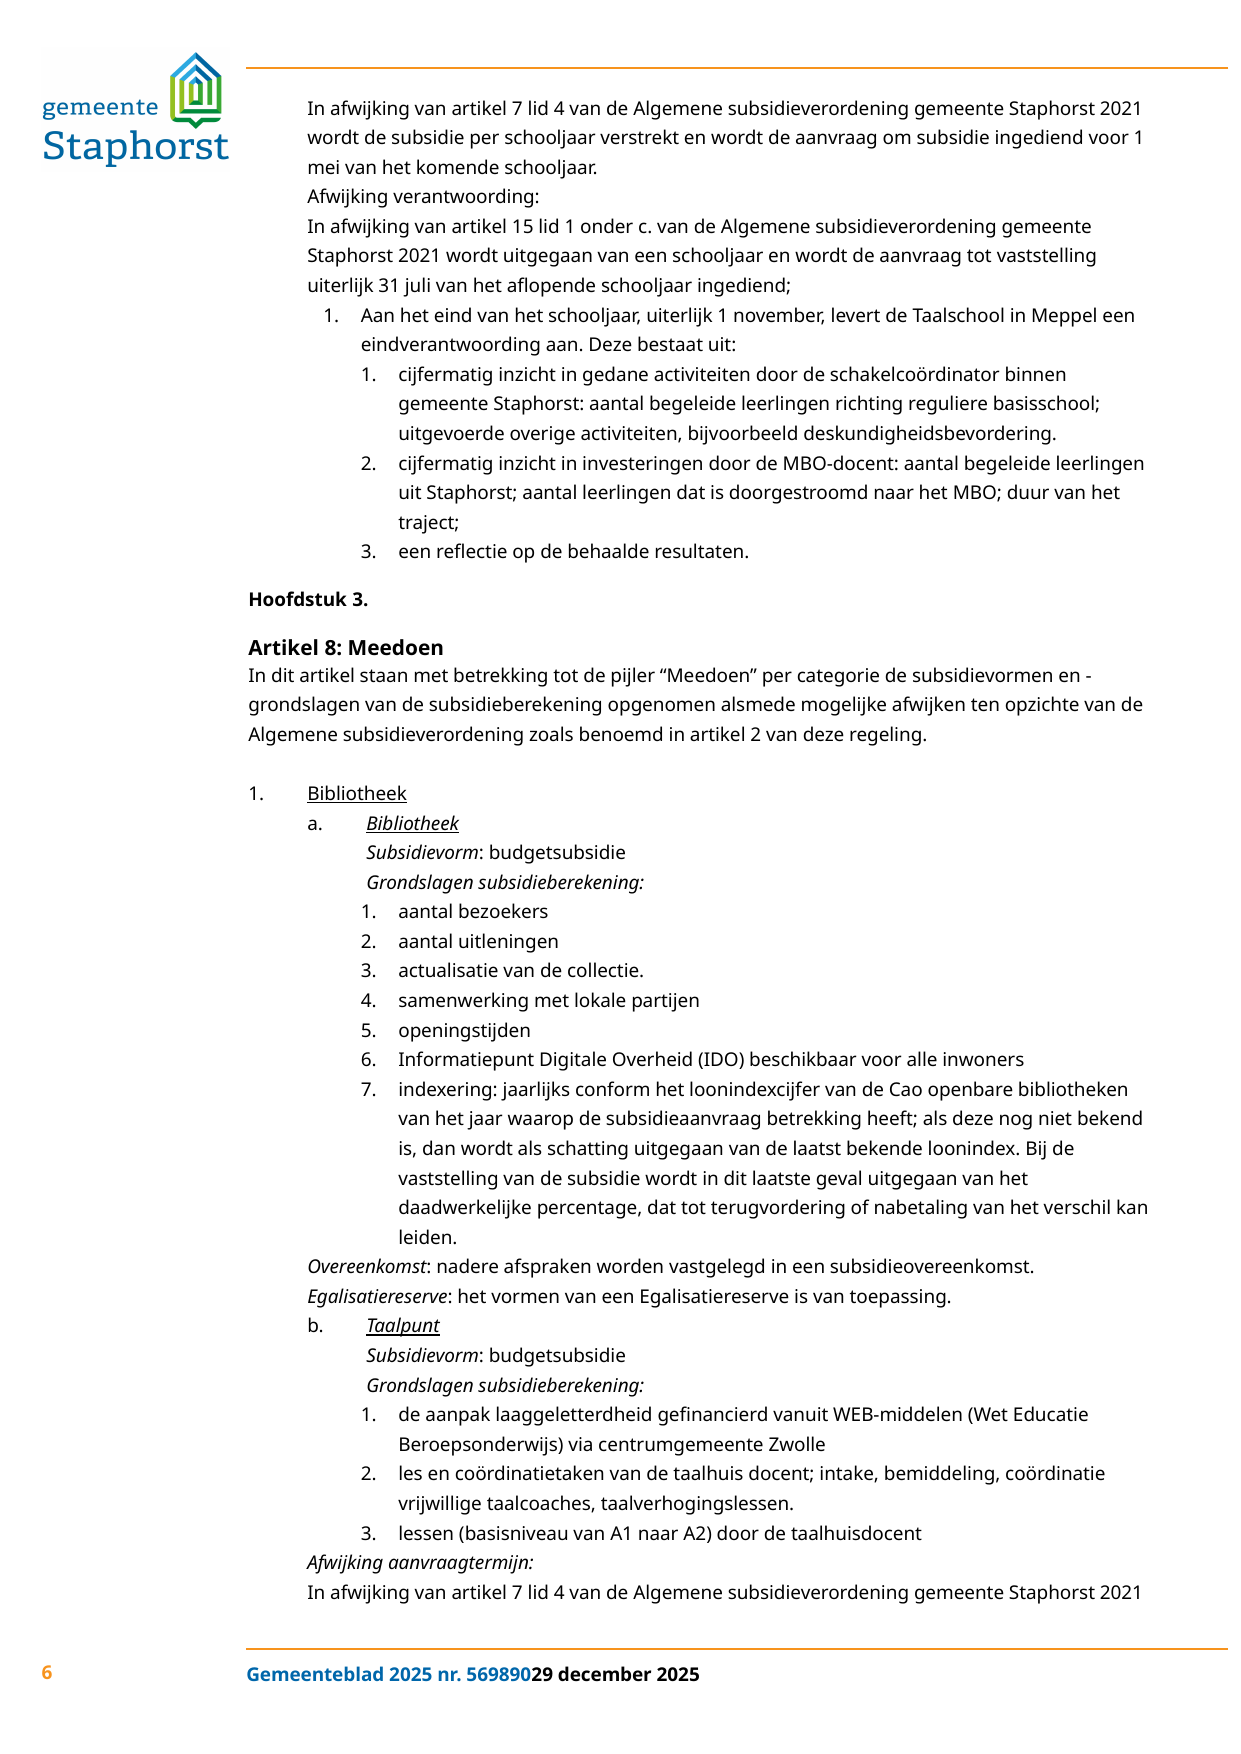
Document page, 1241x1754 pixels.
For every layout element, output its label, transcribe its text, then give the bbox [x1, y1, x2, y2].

list cijfermatig inzicht in investeringen door de MBO-docent: aantal begeleide leerlingen uit Staphorst; aantal leerlingen dat is doorgestroomd naar het MBO; duur van het traject; [361, 450, 1152, 535]
list In afwijking van artikel 15 lid 1 onder c. van de Algemene subsidieverordening gemeente Staphorst 2021 wordt uitgegaan van een schooljaar en wordt de aanvraag tot vaststelling uiterlijk 31 juli van het aflopende schooljaar ingediend; [248, 213, 1152, 298]
picture [41, 47, 231, 172]
list aantal uitleningen [361, 928, 1152, 954]
list Subsidievorm: budgetsubsidie [307, 1342, 1152, 1368]
text Hoofdstuk 3. [248, 584, 1152, 613]
list een reflectie op de behaalde resultaten. [361, 538, 1152, 564]
text Artikel 8: Meedoen [248, 633, 1152, 662]
list Afwijking aanvraagtermijn: [248, 1549, 1152, 1575]
list Egalisatiereserve: het vormen van een Egalisatiereserve is van toepassing. [248, 1283, 1152, 1309]
list samenwerking met lokale partijen [361, 987, 1152, 1013]
list de aanpak laaggeletterdheid gefinancierd vanuit WEB-middelen (Wet Educatie Beroepsonderwijs) via centrumgemeente Zwolle [361, 1401, 1152, 1457]
list cijfermatig inzicht in gedane activiteiten door de schakelcoördinator binnen gemeente Staphorst: aantal begeleide leerlingen richting reguliere basisschool; uitgevoerde overige activiteiten, bijvoorbeeld deskundigheidsbevordering. [361, 361, 1152, 446]
list actualisatie van de collectie. [361, 958, 1152, 983]
list Bibliotheek [307, 810, 1152, 836]
list Afwijking verantwoording: [248, 183, 1152, 209]
list In afwijking van artikel 7 lid 4 van de Algemene subsidieverordening gemeente Staphorst 2021 wordt de subsidie per schooljaar verstrekt en wordt de aanvraag om subsidie ingediend voor 1 mei van het komende schooljaar. [248, 95, 1152, 180]
list Subsidievorm: budgetsubsidie [307, 839, 1152, 865]
list Overeenkomst: nadere afspraken worden vastgelegd in een subsidieovereenkomst. [248, 1253, 1152, 1279]
list Grondslagen subsidieberekening: [307, 1372, 1152, 1398]
list aantal bezoekers [361, 898, 1152, 924]
list lessen (basisniveau van A1 naar A2) door de taalhuisdocent [361, 1520, 1152, 1546]
list Informatiepunt Digitale Overheid (IDO) beschikbaar voor alle inwoners [361, 1046, 1152, 1072]
list Aan het eind van het schooljaar, uiterlijk 1 november, levert de Taalschool in Meppel een eindverantwoording aan. Deze bestaat uit: [323, 302, 1152, 357]
text In dit artikel staan met betrekking tot de pijler “Meedoen” per categorie de subsidievormen en -grondslagen van de subsidieberekening opgenomen alsmede mogelijke afwijken ten opzichte van de Algemene subsidieverordening zoals benoemd in artikel 2 van deze regeling. [248, 662, 1152, 747]
list Taalpunt [307, 1313, 1152, 1338]
list indexering: jaarlijks conform het loonindexcijfer van de Cao openbare bibliotheken van het jaar waarop de subsidieaanvraag betrekking heeft; als deze nog niet bekend is, dan wordt als schatting uitgegaan van de laatst bekende loonindex. Bij de vaststelling van de subsidie wordt in dit laatste geval uitgegaan van het daadwerkelijke percentage, dat tot terugvordering of nabetaling van het verschil kan leiden. [361, 1076, 1152, 1250]
list Grondslagen subsidieberekening: [307, 869, 1152, 895]
list In afwijking van artikel 7 lid 4 van de Algemene subsidieverordening gemeente Staphorst 2021 [248, 1579, 1152, 1605]
list openingstijden [361, 1017, 1152, 1043]
list les en coördinatietaken van de taalhuis docent; intake, bemiddeling, coördinatie vrijwillige taalcoaches, taalverhogingslessen. [361, 1461, 1152, 1516]
list Bibliotheek [248, 780, 1152, 806]
